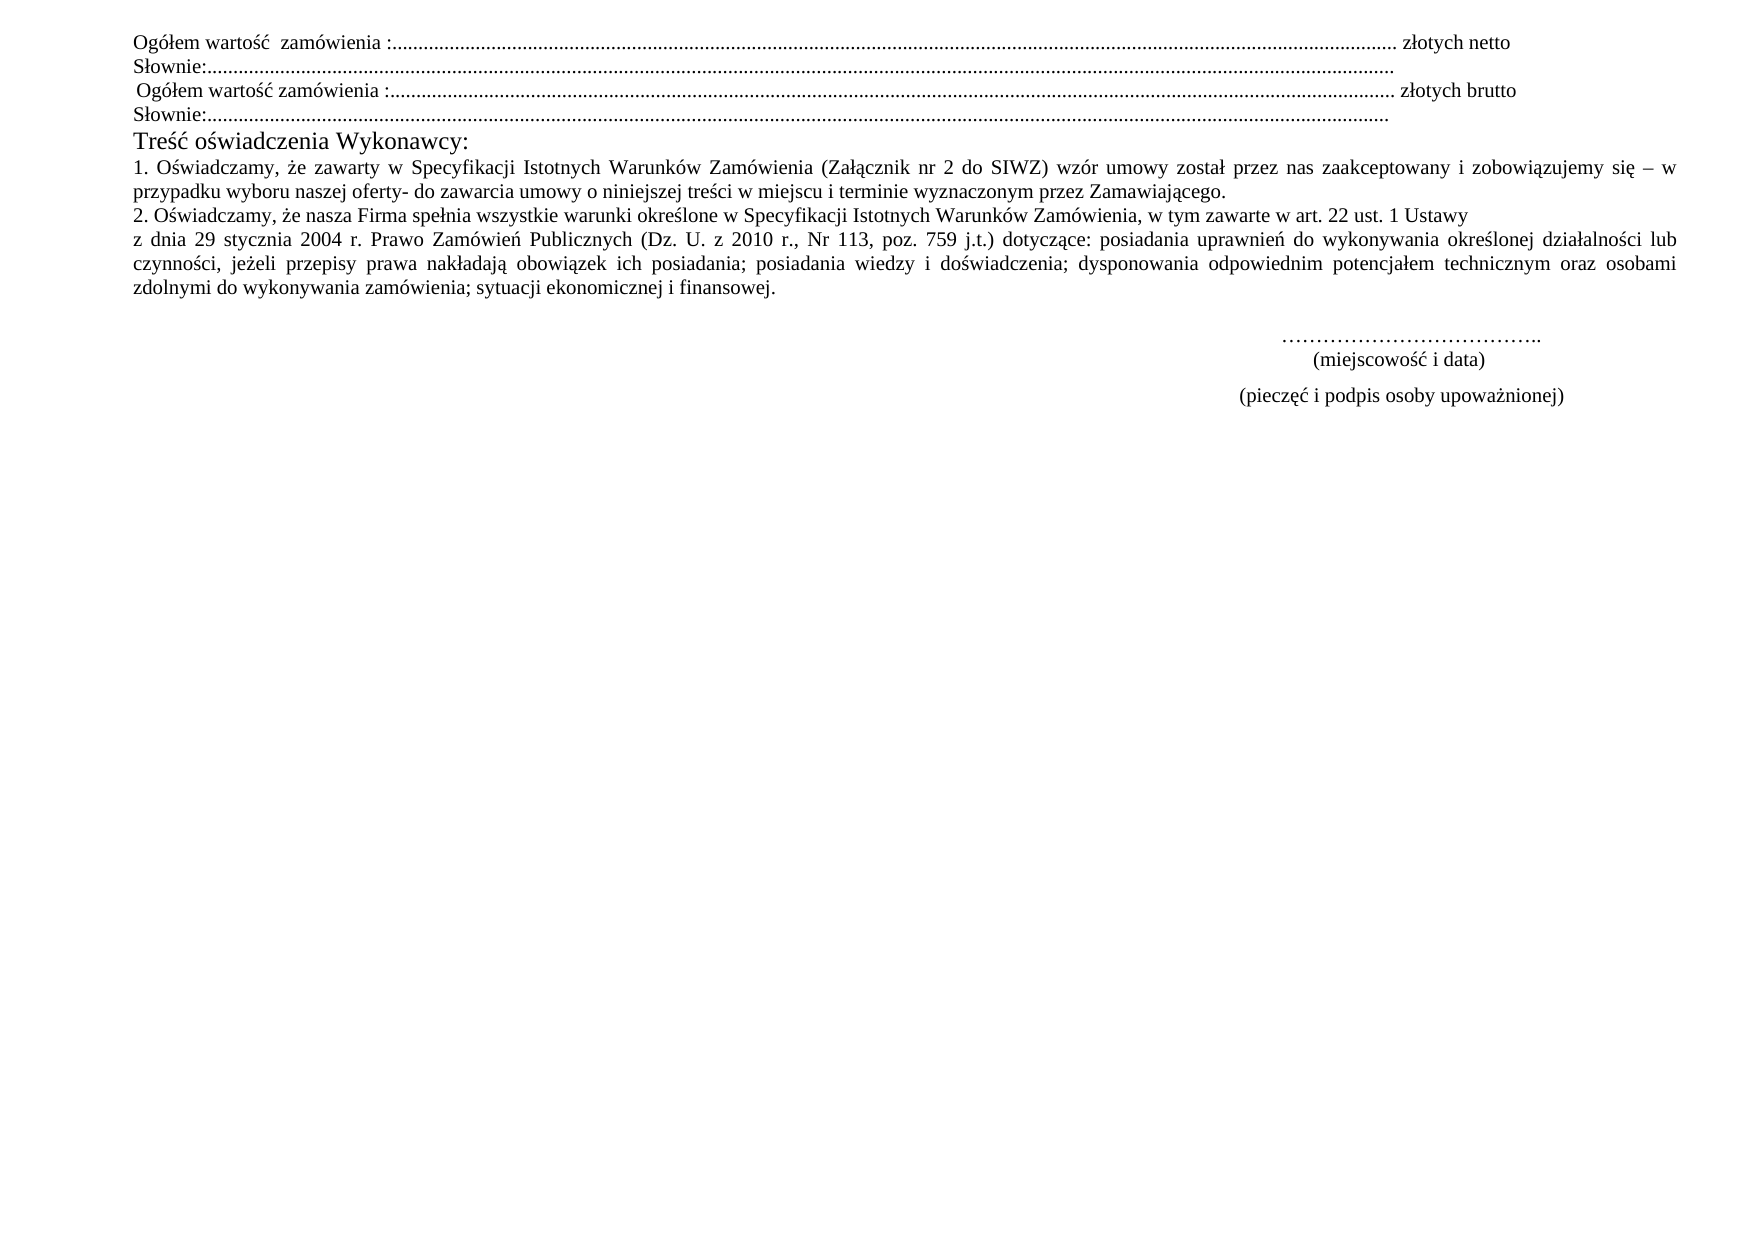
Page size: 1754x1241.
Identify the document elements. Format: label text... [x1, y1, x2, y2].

text (miejscowość i data) [1239, 347, 1679, 371]
text Treść oświadczenia Wykonawcy: [133, 126, 1679, 154]
text ……………………………….. [1165, 323, 1679, 347]
text Słownie:................................................................................................................................................................................................................................... [133, 102, 1679, 126]
text (pieczęć i podpis osoby upoważnionej) [133, 383, 1679, 407]
subtitle Ogółem wartość zamówienia :................................................................................................................................................................................................. złotych netto [133, 29, 1679, 54]
text Słownie:.................................................................................................................................................................................................................................... [133, 54, 1679, 78]
subtitle Ogółem wartość zamówienia :................................................................................................................................................................................................. złotych brutto [58, 78, 1679, 102]
text 1. Oświadczamy, że zawarty w Specyfikacji Istotnych Warunków Zamówienia (Załącznik nr 2 do SIWZ) wzór umowy został przez nas zaakceptowany i zobowiązujemy się – w przypadku wyboru naszej oferty- do zawarcia umowy o niniejszej treści w miejscu i terminie wyznaczonym przez Zamawiającego. [133, 154, 1679, 203]
text 2. Oświadczamy, że nasza Firma spełnia wszystkie warunki określone w Specyfikacji Istotnych Warunków Zamówienia, w tym zawarte w art. 22 ust. 1 Ustawy z dnia 29 stycznia 2004 r. Prawo Zamówień Publicznych (Dz. U. z 2010 r., Nr 113, poz. 759 j.t.) dotyczące: posiadania uprawnień do wykonywania określonej działalności lub czynności, jeżeli przepisy prawa nakładają obowiązek ich posiadania; posiadania wiedzy i doświadczenia; dysponowania odpowiednim potencjałem technicznym oraz osobami zdolnymi do wykonywania zamówienia; sytuacji ekonomicznej i finansowej. [133, 203, 1679, 299]
